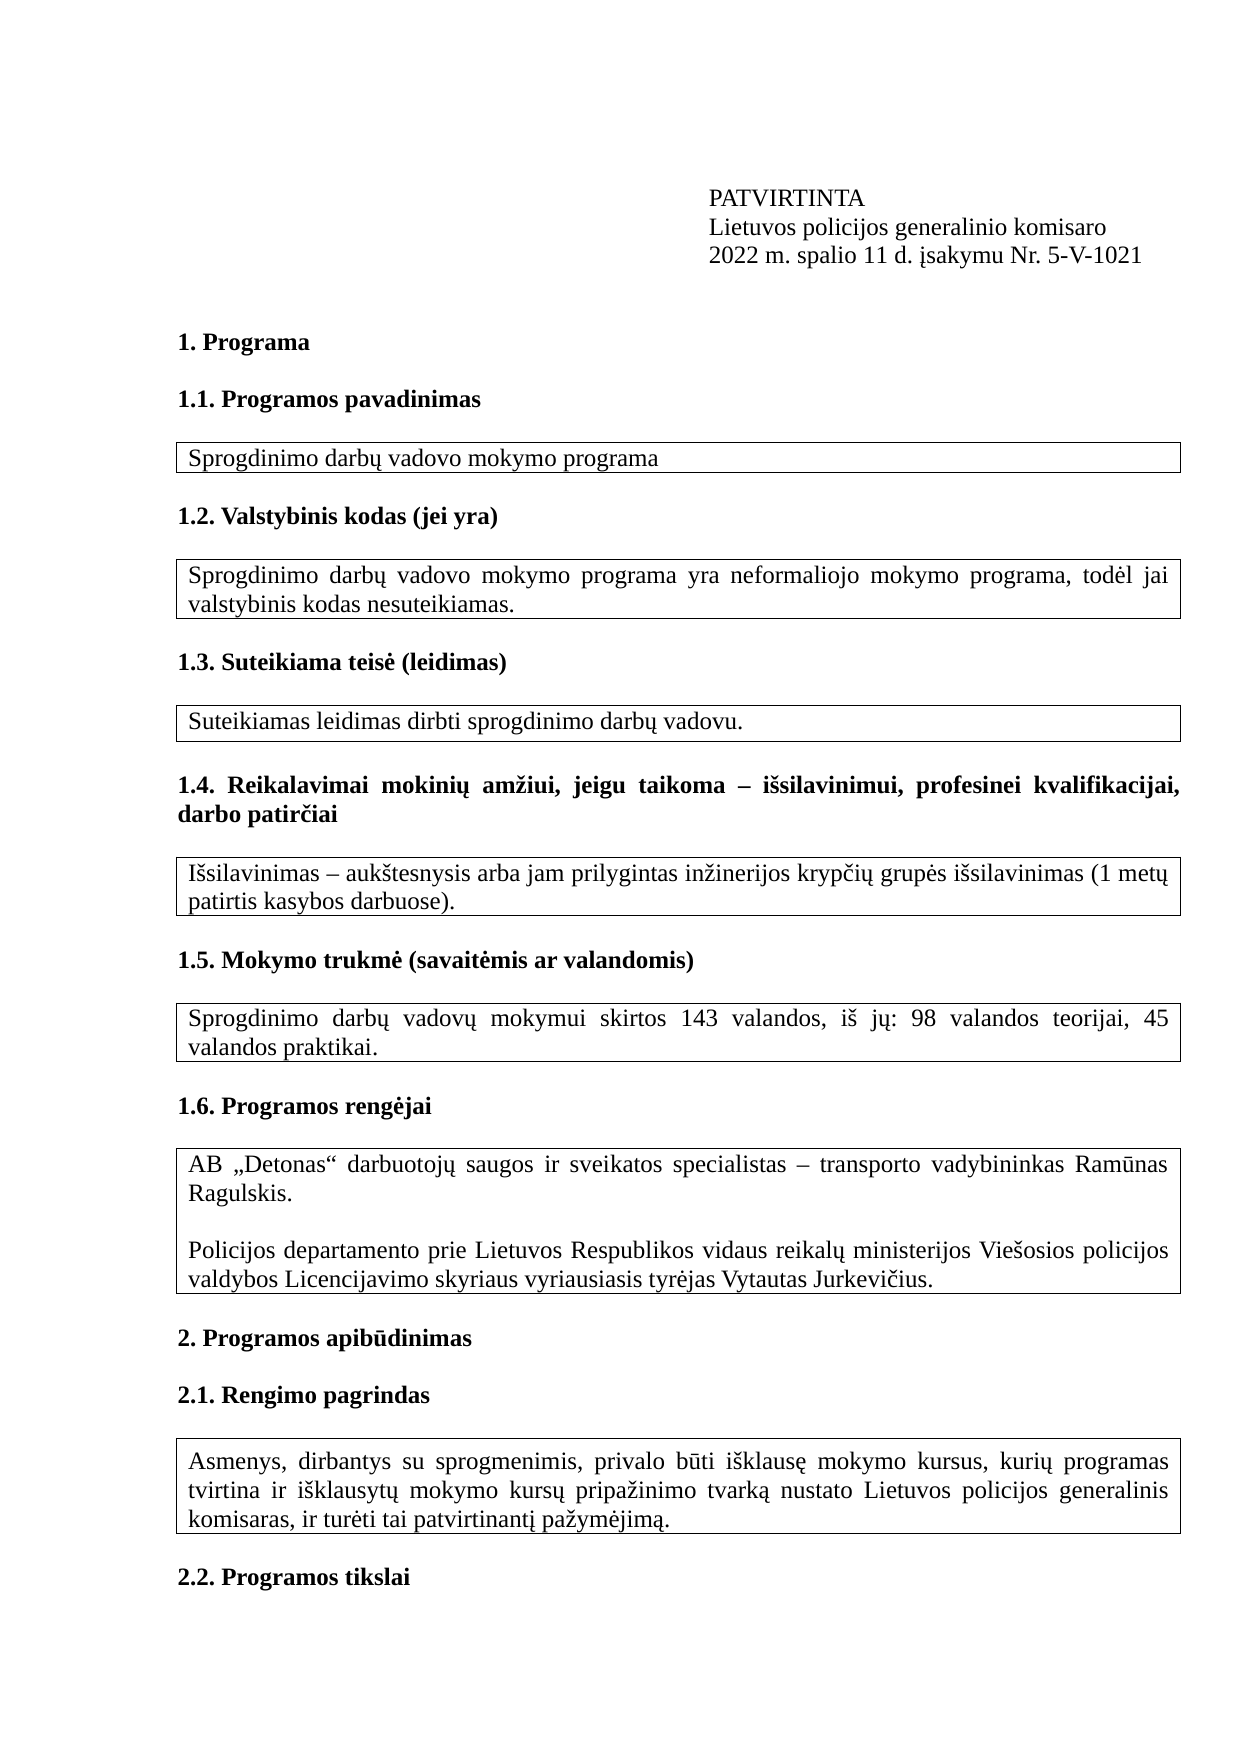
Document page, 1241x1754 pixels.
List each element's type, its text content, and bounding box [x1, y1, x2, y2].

text 2. Programos apibūdinimas [177, 1323, 1152, 1352]
table_header Sprogdinimo darbų vadovo mokymo programa [177, 443, 1180, 472]
table_header Sprogdinimo darbų vadovo mokymo programa yra neformaliojo mokymo programa, todėl jai valstybinis kodas nesuteikiamas. [177, 560, 1180, 617]
text 2.1. Rengimo pagrindas [177, 1380, 1152, 1409]
table_header Asmenys, dirbantys su sprogmenimis, privalo būti išklausę mokymo kursus, kurių programas tvirtina ir išklausytų mokymo kursų pripažinimo tvarką nustato Lietuvos policijos generalinis komisaras, ir turėti tai patvirtinantį pažymėjimą. [177, 1439, 1180, 1533]
text PATVIRTINTA [709, 183, 1181, 212]
text 1.6. Programos rengėjai [177, 1091, 1152, 1119]
text 1.3. Suteikiama teisė (leidimas) [177, 647, 1152, 676]
text 1.2. Valstybinis kodas (jei yra) [177, 501, 1152, 530]
table_header Suteikiamas leidimas dirbti sprogdinimo darbų vadovu. [177, 706, 1180, 741]
text 1. Programa [177, 327, 1169, 356]
text 1.5. Mokymo trukmė (savaitėmis ar valandomis) [177, 945, 1152, 974]
text 2.2. Programos tikslai [177, 1562, 1152, 1591]
table_header Išsilavinimas – aukštesnysis arba jam prilygintas inžinerijos krypčių grupės išsilavinimas (1 metų patirtis kasybos darbuose). [177, 858, 1180, 915]
text 1.1. Programos pavadinimas [177, 384, 1171, 413]
text Lietuvos policijos generalinio komisaro [709, 212, 1181, 241]
text 1.4. Reikalavimai mokinių amžiui, jeigu taikoma – išsilavinimui, profesinei kvalifikacijai, darbo patirčiai [177, 770, 1181, 828]
table_header AB „Detonas“ darbuotojų saugos ir sveikatos specialistas – transporto vadybininkas Ramūnas Ragulskis. Policijos departamento prie Lietuvos Respublikos vidaus reikalų ministerijos Viešosios policijos valdybos Licencijavimo skyriaus vyriausiasis tyrėjas Vytautas Jurkevičius. [177, 1149, 1180, 1293]
table_header Sprogdinimo darbų vadovų mokymui skirtos 143 valandos, iš jų: 98 valandos teorijai, 45 valandos praktikai. [177, 1004, 1180, 1061]
text 2022 m. spalio 11 d. įsakymu Nr. 5-V-1021 [709, 241, 1181, 269]
